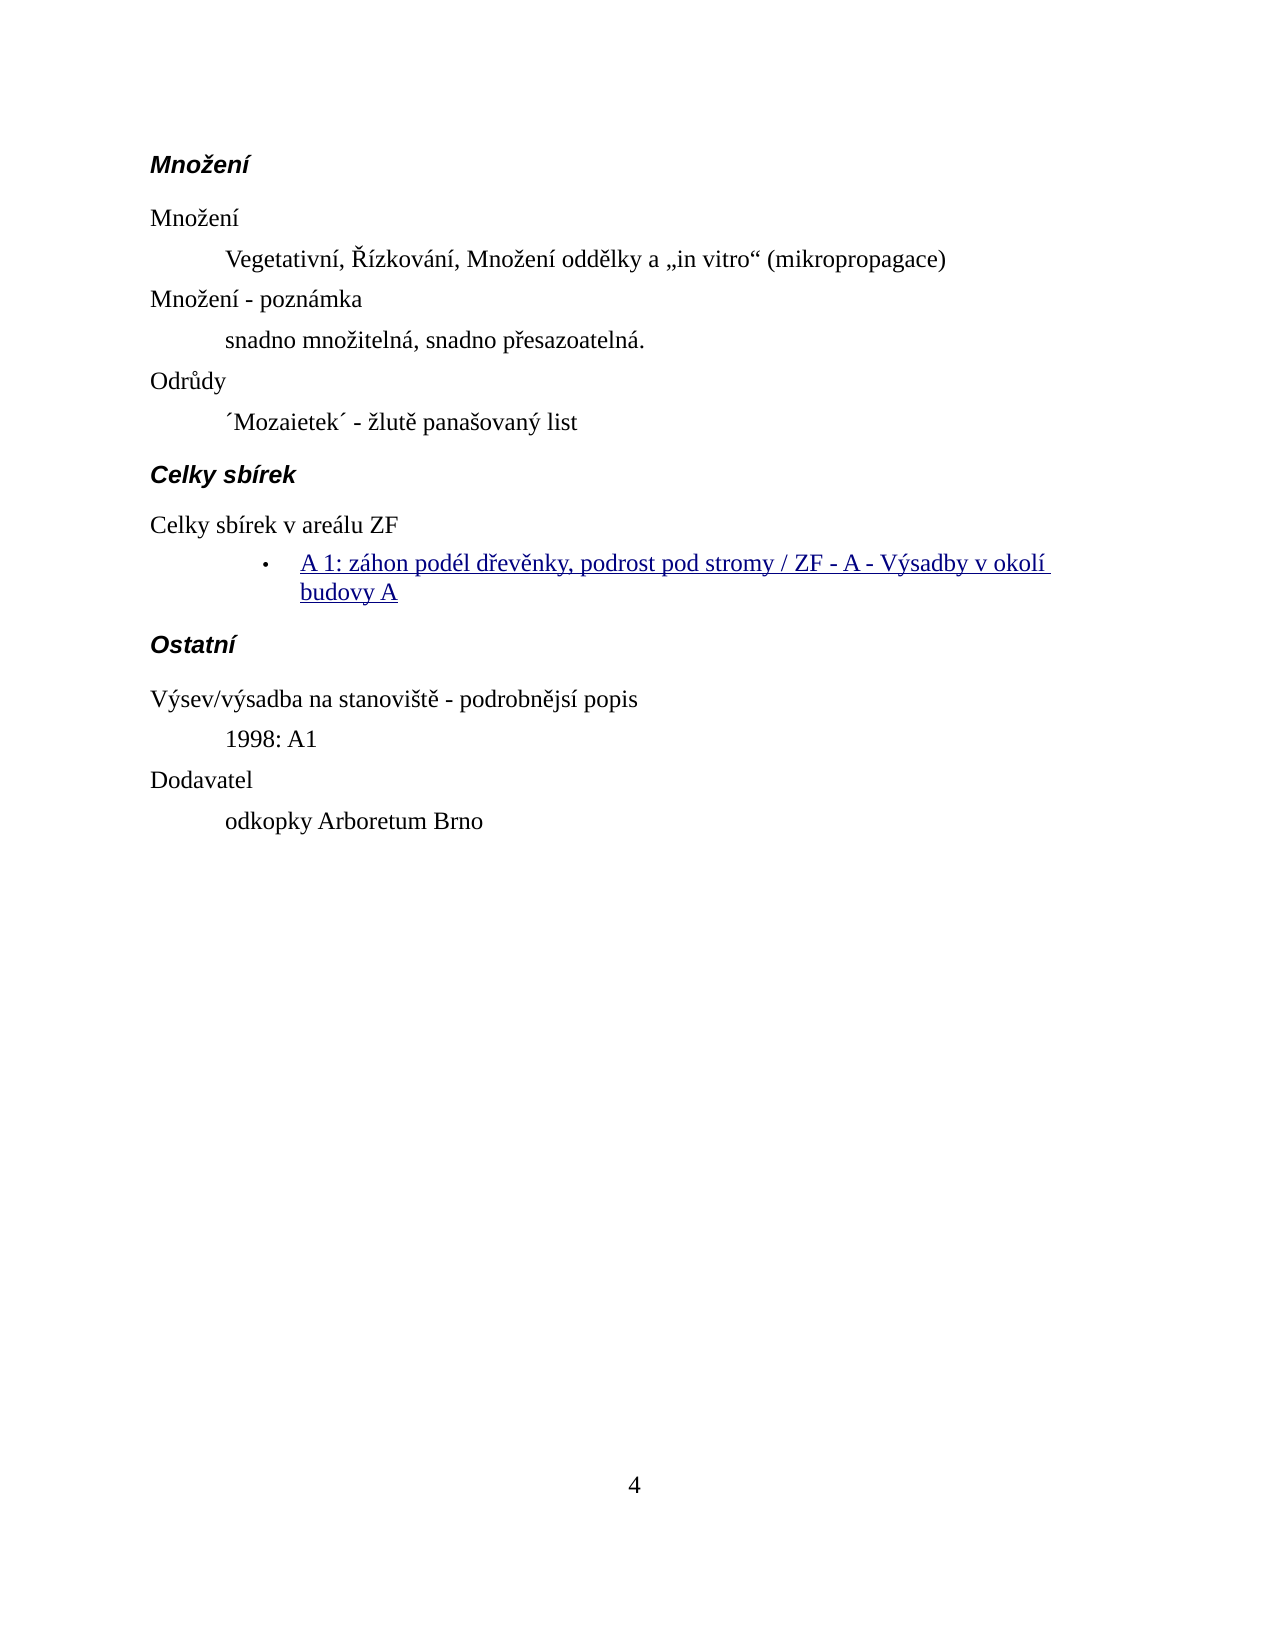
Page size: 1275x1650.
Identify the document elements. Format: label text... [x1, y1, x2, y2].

text Celky sbírek v areálu ZF [150, 510, 1125, 539]
text Výsev/výsadba na stanoviště - podrobnějsí popis [150, 684, 1125, 712]
list A 1: záhon podél dřevěnky, podrost pod stromy / ZF - A - Výsadby v okolí budovy A [262, 548, 1125, 606]
subtitle Celky sbírek [150, 460, 1125, 489]
text Odrůdy [150, 366, 1125, 395]
text Množení - poznámka [150, 284, 1125, 313]
text ´Mozaietek´ - žlutě panašovaný list [225, 407, 1125, 435]
text Množení [150, 203, 1125, 232]
text odkopky Arboretum Brno [225, 806, 1125, 834]
subtitle Ostatní [150, 631, 1125, 659]
text Dodavatel [150, 765, 1125, 794]
subtitle Množení [150, 150, 1125, 178]
text Vegetativní, Řízkování, Množení oddělky a „in vitro“ (mikropropagace) [225, 244, 1125, 272]
text 1998: A1 [225, 724, 1125, 753]
text snadno množitelná, snadno přesazoatelná. [225, 325, 1125, 354]
